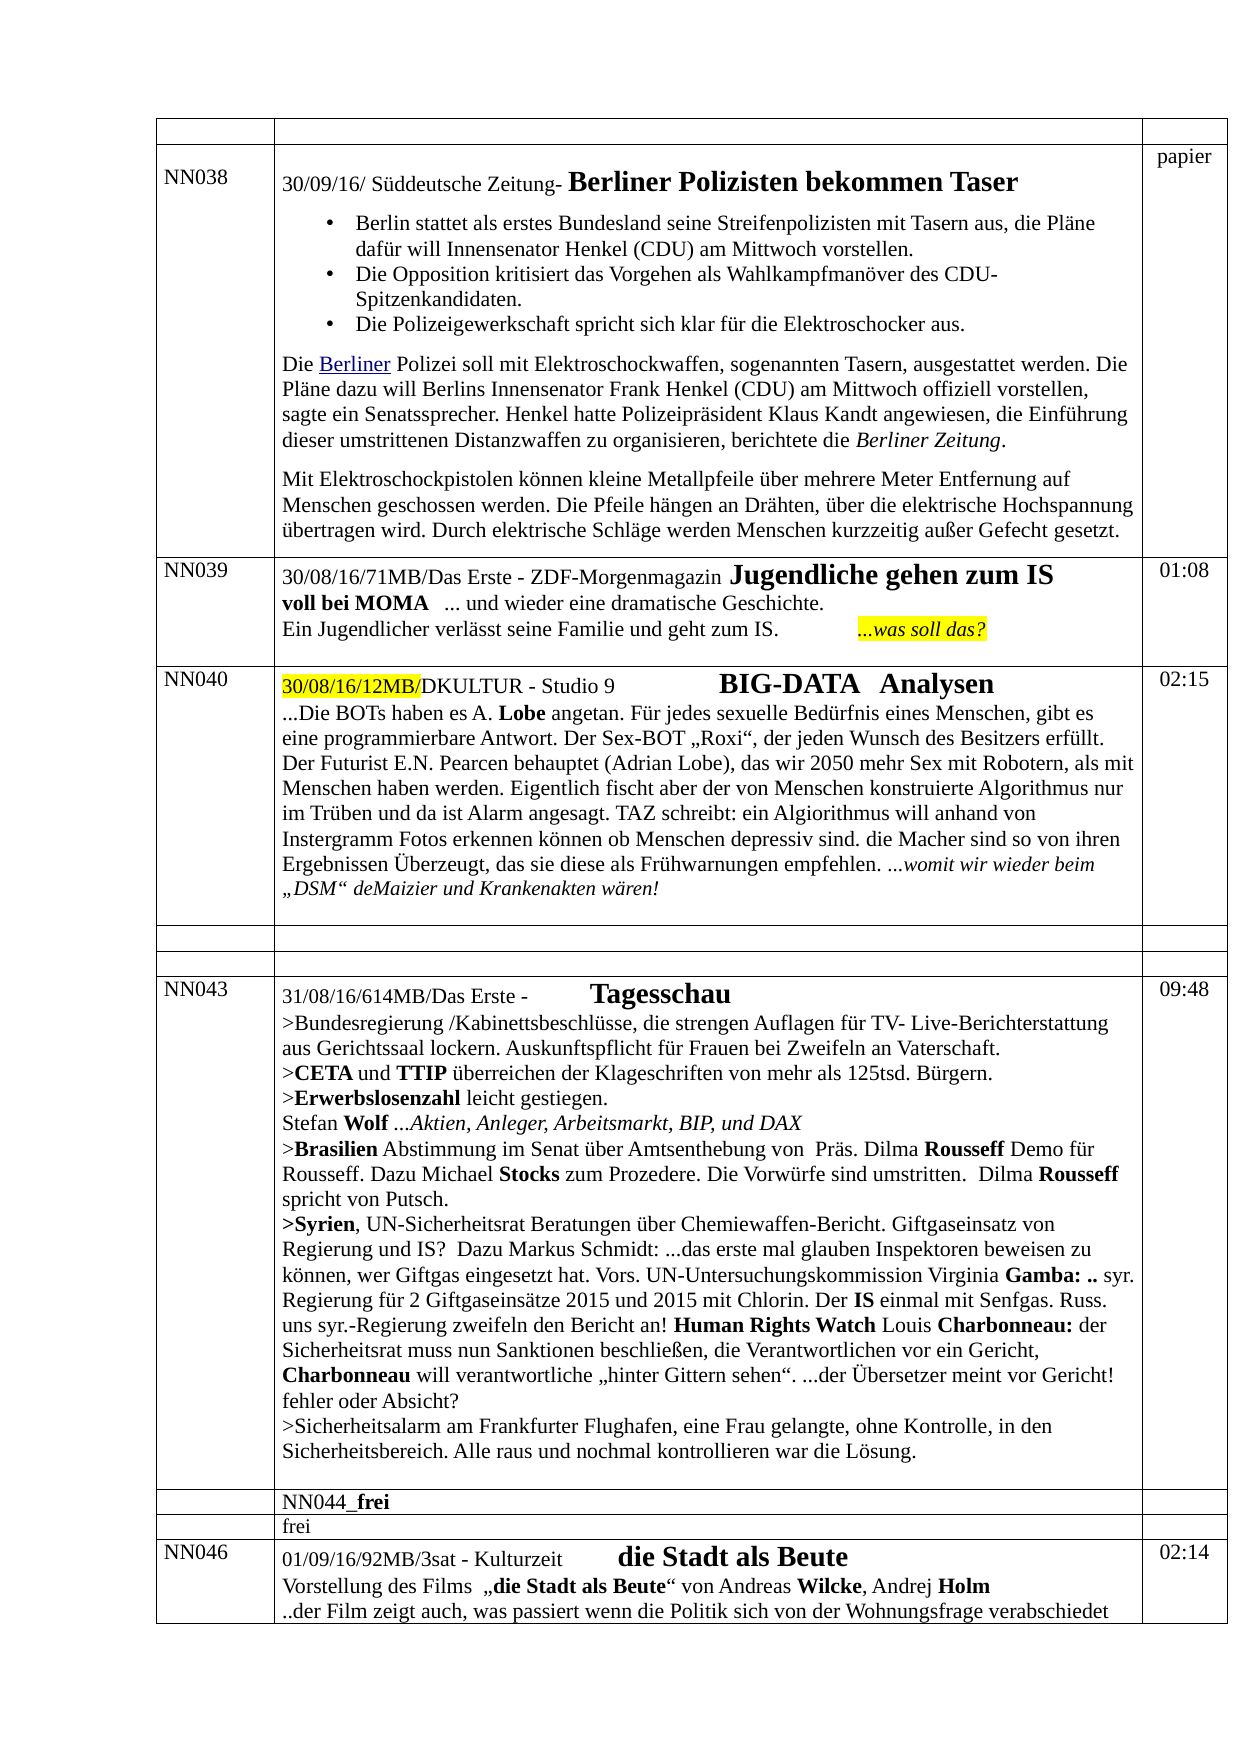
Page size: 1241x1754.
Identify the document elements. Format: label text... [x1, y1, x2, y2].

table_cell 30/08/16/12MB/DKULTUR - Studio 9 BIG-DATA Analysen ...Die BOTs haben es A. Lobe angetan. Für jedes sexuelle Bedürfnis eines Menschen, gibt es eine programmierbare Antwort. Der Sex-BOT „Roxi“, der jeden Wunsch des Besitzers erfüllt. Der Futurist E.N. Pearcen behauptet (Adrian Lobe), das wir 2050 mehr Sex mit Robotern, als mit Menschen haben werden. Eigentlich fischt aber der von Menschen konstruierte Algorithmus nur im Trüben und da ist Alarm angesagt. TAZ schreibt: ein Algiorithmus will anhand von Instergramm Fotos erkennen können ob Menschen depressiv sind. die Macher sind so von ihren Ergebnissen Überzeugt, das sie diese als Frühwarnungen empfehlen. ...womit wir wieder beim „DSM“ deMaizier und Krankenakten wären! [275, 667, 1142, 925]
table_cell NN039 [157, 558, 274, 666]
table_cell [275, 119, 1142, 143]
table_cell [275, 926, 1142, 951]
table_cell NN040 [157, 667, 274, 925]
table_cell [275, 952, 1142, 976]
table_cell NN044_frei [275, 1490, 1142, 1514]
table_cell NN046 [157, 1540, 274, 1623]
table_cell 30/09/16/ Süddeutsche Zeitung- Berliner Polizisten bekommen Taser Berlin stattet als erstes Bundesland seine Streifenpolizisten mit Tasern aus, die Pläne dafür will Innensenator Henkel (CDU) am Mittwoch vorstellen. Die Opposition kritisiert das Vorgehen als Wahlkampfmanöver des CDU-Spitzenkandidaten. Die Polizeigewerkschaft spricht sich klar für die Elektroschocker aus. Die Berliner Polizei soll mit Elektroschockwaffen, sogenannten Tasern, ausgestattet werden. Die Pläne dazu will Berlins Innensenator Frank Henkel (CDU) am Mittwoch offiziell vorstellen, sagte ein Senatssprecher. Henkel hatte Polizeipräsident Klaus Kandt angewiesen, die Einführung dieser umstrittenen Distanzwaffen zu organisieren, berichtete die Berliner Zeitung. Mit Elektroschockpistolen können kleine Metallpfeile über mehrere Meter Entfernung auf Menschen geschossen werden. Die Pfeile hängen an Drähten, über die elektrische Hochspannung übertragen wird. Durch elektrische Schläge werden Menschen kurzzeitig außer Gefecht gesetzt. [275, 145, 1142, 557]
table_cell [1143, 1515, 1227, 1539]
table_cell 31/08/16/614MB/Das Erste - Tagesschau >Bundesregierung /Kabinettsbeschlüsse, die strengen Auflagen für TV- Live-Berichterstattung aus Gerichtssaal lockern. Auskunftspflicht für Frauen bei Zweifeln an Vaterschaft. >CETA und TTIP überreichen der Klageschriften von mehr als 125tsd. Bürgern. >Erwerbslosenzahl leicht gestiegen. Stefan Wolf ...Aktien, Anleger, Arbeitsmarkt, BIP, und DAX >Brasilien Abstimmung im Senat über Amtsenthebung von Präs. Dilma Rousseff Demo für Rousseff. Dazu Michael Stocks zum Prozedere. Die Vorwürfe sind umstritten. Dilma Rousseff spricht von Putsch. >Syrien, UN-Sicherheitsrat Beratungen über Chemiewaffen-Bericht. Giftgaseinsatz von Regierung und IS? Dazu Markus Schmidt: ...das erste mal glauben Inspektoren beweisen zu können, wer Giftgas eingesetzt hat. Vors. UN-Untersuchungskommission Virginia Gamba: .. syr. Regierung für 2 Giftgaseinsätze 2015 und 2015 mit Chlorin. Der IS einmal mit Senfgas. Russ. uns syr.-Regierung zweifeln den Bericht an! Human Rights Watch Louis Charbonneau: der Sicherheitsrat muss nun Sanktionen beschließen, die Verantwortlichen vor ein Gericht, Charbonneau will verantwortliche „hinter Gittern sehen“. ...der Übersetzer meint vor Gericht! fehler oder Absicht? >Sicherheitsalarm am Frankfurter Flughafen, eine Frau gelangte, ohne Kontrolle, in den Sicherheitsbereich. Alle raus und nochmal kontrollieren war die Lösung. [275, 977, 1142, 1488]
table_cell 02:15 [1143, 667, 1227, 925]
table_cell [157, 926, 274, 951]
table_cell [1143, 1490, 1227, 1514]
table_cell NN043 [157, 977, 274, 1488]
table_cell 01:08 [1143, 558, 1227, 666]
table_cell [157, 952, 274, 976]
table_cell 02:14 [1143, 1540, 1227, 1623]
table_cell [157, 1515, 274, 1539]
table_cell [157, 1490, 274, 1514]
table_cell NN038 [157, 145, 274, 557]
table_cell [1143, 119, 1227, 143]
table_cell [1143, 926, 1227, 951]
table_cell 09:48 [1143, 977, 1227, 1488]
table_cell 01/09/16/92MB/3sat - Kulturzeit die Stadt als Beute Vorstellung des Films „die Stadt als Beute“ von Andreas Wilcke, Andrej Holm ..der Film zeigt auch, was passiert wenn die Politik sich von der Wohnungsfrage verabschiedet [275, 1540, 1142, 1623]
table_cell papier [1143, 145, 1227, 557]
table_cell 30/08/16/71MB/Das Erste - ZDF-Morgenmagazin Jugendliche gehen zum IS voll bei MOMA ... und wieder eine dramatische Geschichte. Ein Jugendlicher verlässt seine Familie und geht zum IS. ...was soll das? [275, 558, 1142, 666]
table_cell [1143, 952, 1227, 976]
table_cell frei [275, 1515, 1142, 1539]
table_cell [157, 119, 274, 143]
